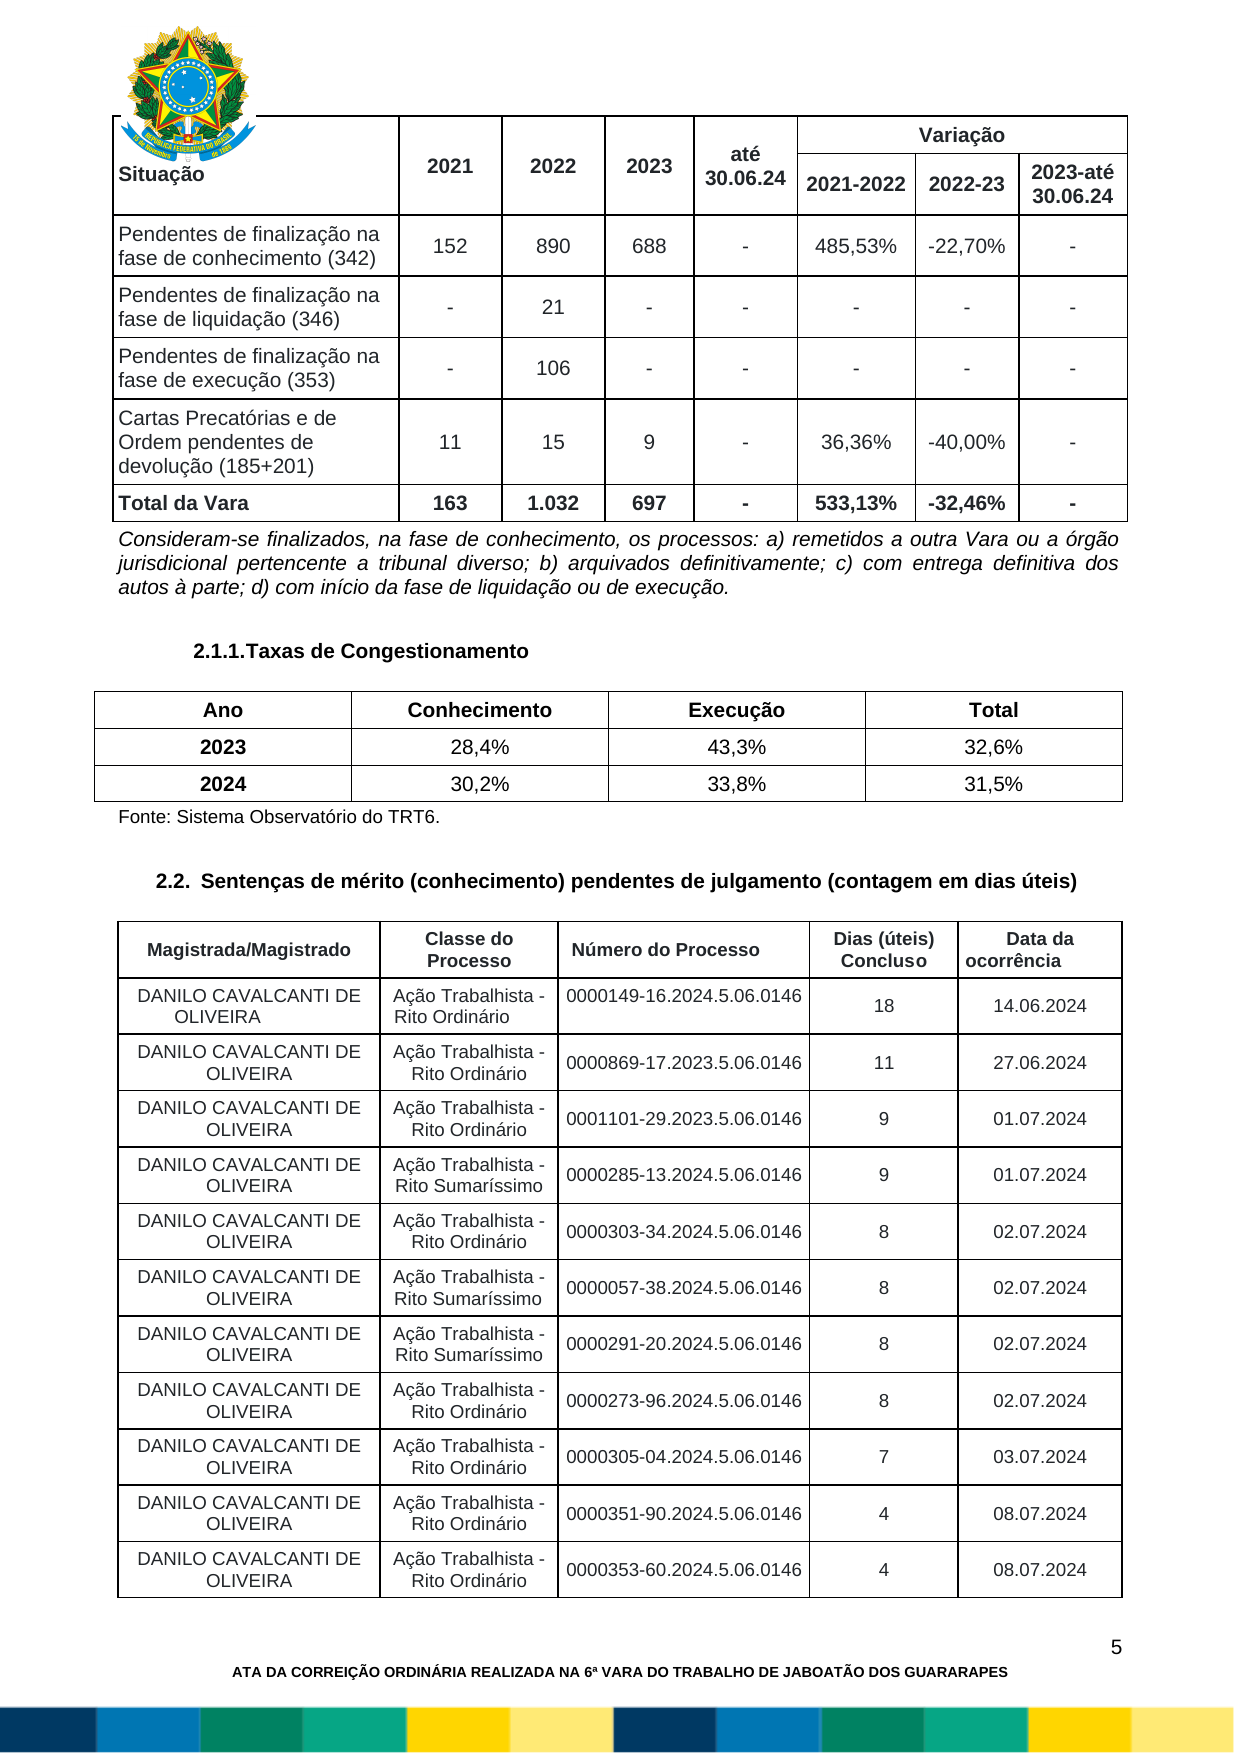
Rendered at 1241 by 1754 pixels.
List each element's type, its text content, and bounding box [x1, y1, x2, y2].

table_cell 21 [503, 277, 604, 337]
table_cell Pendentes de finalização na fase de execução (353) [114, 338, 398, 398]
table_cell 08.07.2024 [959, 1542, 1121, 1597]
table_cell - [916, 338, 1018, 398]
table_cell 27.06.2024 [959, 1035, 1121, 1090]
table_header Total [866, 692, 1122, 728]
table_cell - [798, 338, 915, 398]
table_cell 152 [400, 216, 501, 275]
table_cell Ação Trabalhista - Rito Sumaríssimo [381, 1317, 557, 1371]
table_cell - [695, 277, 797, 337]
table_header 2023 [606, 117, 693, 214]
table_cell 2024 [95, 766, 351, 801]
table_cell Ação Trabalhista - Rito Ordinário [381, 1373, 557, 1428]
table_cell Ação Trabalhista - Rito Ordinário [381, 1542, 557, 1597]
table_cell DANILO CAVALCANTI DE OLIVEIRA [119, 1486, 379, 1541]
table_cell Pendentes de finalização na fase de liquidação (346) [114, 277, 398, 337]
table_header Conhecimento [352, 692, 608, 728]
table_cell Ação Trabalhista - Rito Ordinário [381, 979, 557, 1033]
table_cell 0000285-13.2024.5.06.0146 [559, 1148, 809, 1202]
table_cell 03.07.2024 [959, 1430, 1121, 1484]
table_cell DANILO CAVALCANTI DE OLIVEIRA [119, 1204, 379, 1259]
table_cell 14.06.2024 [959, 979, 1121, 1033]
table_cell 15 [503, 400, 604, 483]
table_cell 0000351-90.2024.5.06.0146 [559, 1486, 809, 1541]
text Fonte: Sistema Observatório do TRT6. [118, 806, 1122, 828]
table_header 2021 [400, 117, 501, 214]
table_cell 1.032 [503, 485, 604, 521]
table_cell 28,4% [352, 729, 608, 764]
table_cell 11 [810, 1035, 957, 1090]
table_cell Total da Vara [114, 485, 398, 521]
table_cell 01.07.2024 [959, 1091, 1121, 1146]
table_cell 2023-até 30.06.24 [1020, 154, 1127, 214]
table_cell 9 [810, 1091, 957, 1146]
table_cell 0000273-96.2024.5.06.0146 [559, 1373, 809, 1428]
table_cell 31,5% [866, 766, 1122, 801]
table_cell 0000057-38.2024.5.06.0146 [559, 1260, 809, 1315]
table_cell DANILO CAVALCANTI DE OLIVEIRA [119, 1260, 379, 1315]
table_cell 9 [810, 1148, 957, 1202]
table_cell 0001101-29.2023.5.06.0146 [559, 1091, 809, 1146]
table_cell Ação Trabalhista - Rito Ordinário [381, 1486, 557, 1541]
table_cell - [695, 485, 797, 521]
table_cell 8 [810, 1373, 957, 1428]
list Taxas de Congestionamento [193, 639, 1122, 663]
table_cell 8 [810, 1204, 957, 1259]
table_header 2022 [503, 117, 604, 214]
table_cell 18 [810, 979, 957, 1033]
table_cell 2021-2022 [798, 154, 915, 214]
table_cell - [695, 400, 797, 483]
table_header Situação [114, 117, 398, 214]
table_cell Ação Trabalhista - Rito Sumaríssimo [381, 1148, 557, 1202]
table_cell 697 [606, 485, 693, 521]
table_cell 0000305-04.2024.5.06.0146 [559, 1430, 809, 1484]
table_header Variação [798, 117, 1127, 153]
table_cell - [1020, 216, 1127, 275]
table_cell Pendentes de finalização na fase de conhecimento (342) [114, 216, 398, 275]
table_cell -40,00% [916, 400, 1018, 483]
text Consideram-se finalizados, na fase de conhecimento, os processos: a) remetidos a outra Vara ou a órgão jurisdicional pertencente a tribunal diverso; b) arquivados definitivamente; c) com entrega definitiva dos autos à parte; d) com início da fase de liquidação ou de execução. [118, 527, 1122, 598]
table_cell 43,3% [609, 729, 865, 764]
table_cell - [798, 277, 915, 337]
table_cell DANILO CAVALCANTI DE OLIVEIRA [119, 1430, 379, 1484]
table_cell 0000149-16.2024.5.06.0146 [559, 979, 809, 1033]
table_cell - [1020, 485, 1127, 521]
table_cell 485,53% [798, 216, 915, 275]
table_cell 0000303-34.2024.5.06.0146 [559, 1204, 809, 1259]
table_cell DANILO CAVALCANTI DE OLIVEIRA [119, 1542, 379, 1597]
table_cell 08.07.2024 [959, 1486, 1121, 1541]
table_cell 106 [503, 338, 604, 398]
table_cell Ação Trabalhista - Rito Ordinário [381, 1430, 557, 1484]
table_cell 02.07.2024 [959, 1317, 1121, 1371]
table_cell 9 [606, 400, 693, 483]
table_cell - [695, 338, 797, 398]
table_cell DANILO CAVALCANTI DE OLIVEIRA [119, 1148, 379, 1202]
table_header Número do Processo [559, 922, 809, 977]
table_cell 890 [503, 216, 604, 275]
table_cell Ação Trabalhista - Rito Sumaríssimo [381, 1260, 557, 1315]
table_cell 33,8% [609, 766, 865, 801]
table_cell 8 [810, 1317, 957, 1371]
table_cell 163 [400, 485, 501, 521]
table_cell 0000353-60.2024.5.06.0146 [559, 1542, 809, 1597]
table_cell DANILO CAVALCANTI DE OLIVEIRA [119, 1035, 379, 1090]
table_cell 7 [810, 1430, 957, 1484]
table_cell Cartas Precatórias e de Ordem pendentes de devolução (185+201) [114, 400, 398, 483]
table_cell DANILO CAVALCANTI DE OLIVEIRA [119, 1091, 379, 1146]
table_cell 533,13% [798, 485, 915, 521]
table_cell 01.07.2024 [959, 1148, 1121, 1202]
table_cell -32,46% [916, 485, 1018, 521]
table_cell Ação Trabalhista - Rito Ordinário [381, 1204, 557, 1259]
table_cell 32,6% [866, 729, 1122, 764]
table_cell 11 [400, 400, 501, 483]
table_cell 0000291-20.2024.5.06.0146 [559, 1317, 809, 1371]
table_header Data da ocorrência [959, 922, 1121, 977]
table_cell 0000869-17.2023.5.06.0146 [559, 1035, 809, 1090]
table_cell - [1020, 277, 1127, 337]
table_cell - [400, 277, 501, 337]
table_header Magistrada/Magistrado [119, 922, 379, 977]
table_cell - [606, 338, 693, 398]
table_cell 36,36% [798, 400, 915, 483]
table_cell Ação Trabalhista - Rito Ordinário [381, 1035, 557, 1090]
table_cell DANILO CAVALCANTI DE OLIVEIRA [119, 1373, 379, 1428]
table_cell - [400, 338, 501, 398]
table_header até 30.06.24 [695, 117, 797, 214]
table_cell 688 [606, 216, 693, 275]
table_cell 2022-23 [916, 154, 1018, 214]
table_cell DANILO CAVALCANTI DE OLIVEIRA [119, 1317, 379, 1371]
table_cell 8 [810, 1260, 957, 1315]
list Sentenças de mérito (conhecimento) pendentes de julgamento (contagem em dias úteis) [156, 868, 1122, 892]
table_cell 2023 [95, 729, 351, 764]
table_cell 4 [810, 1542, 957, 1597]
table_header Ano [95, 692, 351, 728]
table_header Execução [609, 692, 865, 728]
table_header Dias (úteis) Conclus o [810, 922, 957, 977]
table_cell 30,2% [352, 766, 608, 801]
table_cell DANILO CAVALCANTI DE OLIVEIRA [119, 979, 379, 1033]
table_cell Ação Trabalhista - Rito Ordinário [381, 1091, 557, 1146]
table_cell - [1020, 338, 1127, 398]
table_cell 02.07.2024 [959, 1204, 1121, 1259]
table_cell 4 [810, 1486, 957, 1541]
table_cell - [1020, 400, 1127, 483]
table_cell 02.07.2024 [959, 1260, 1121, 1315]
table_cell 02.07.2024 [959, 1373, 1121, 1428]
table_cell - [916, 277, 1018, 337]
table_cell - [695, 216, 797, 275]
table_header Classe do Processo [381, 922, 557, 977]
table_cell -22,70% [916, 216, 1018, 275]
table_cell - [606, 277, 693, 337]
